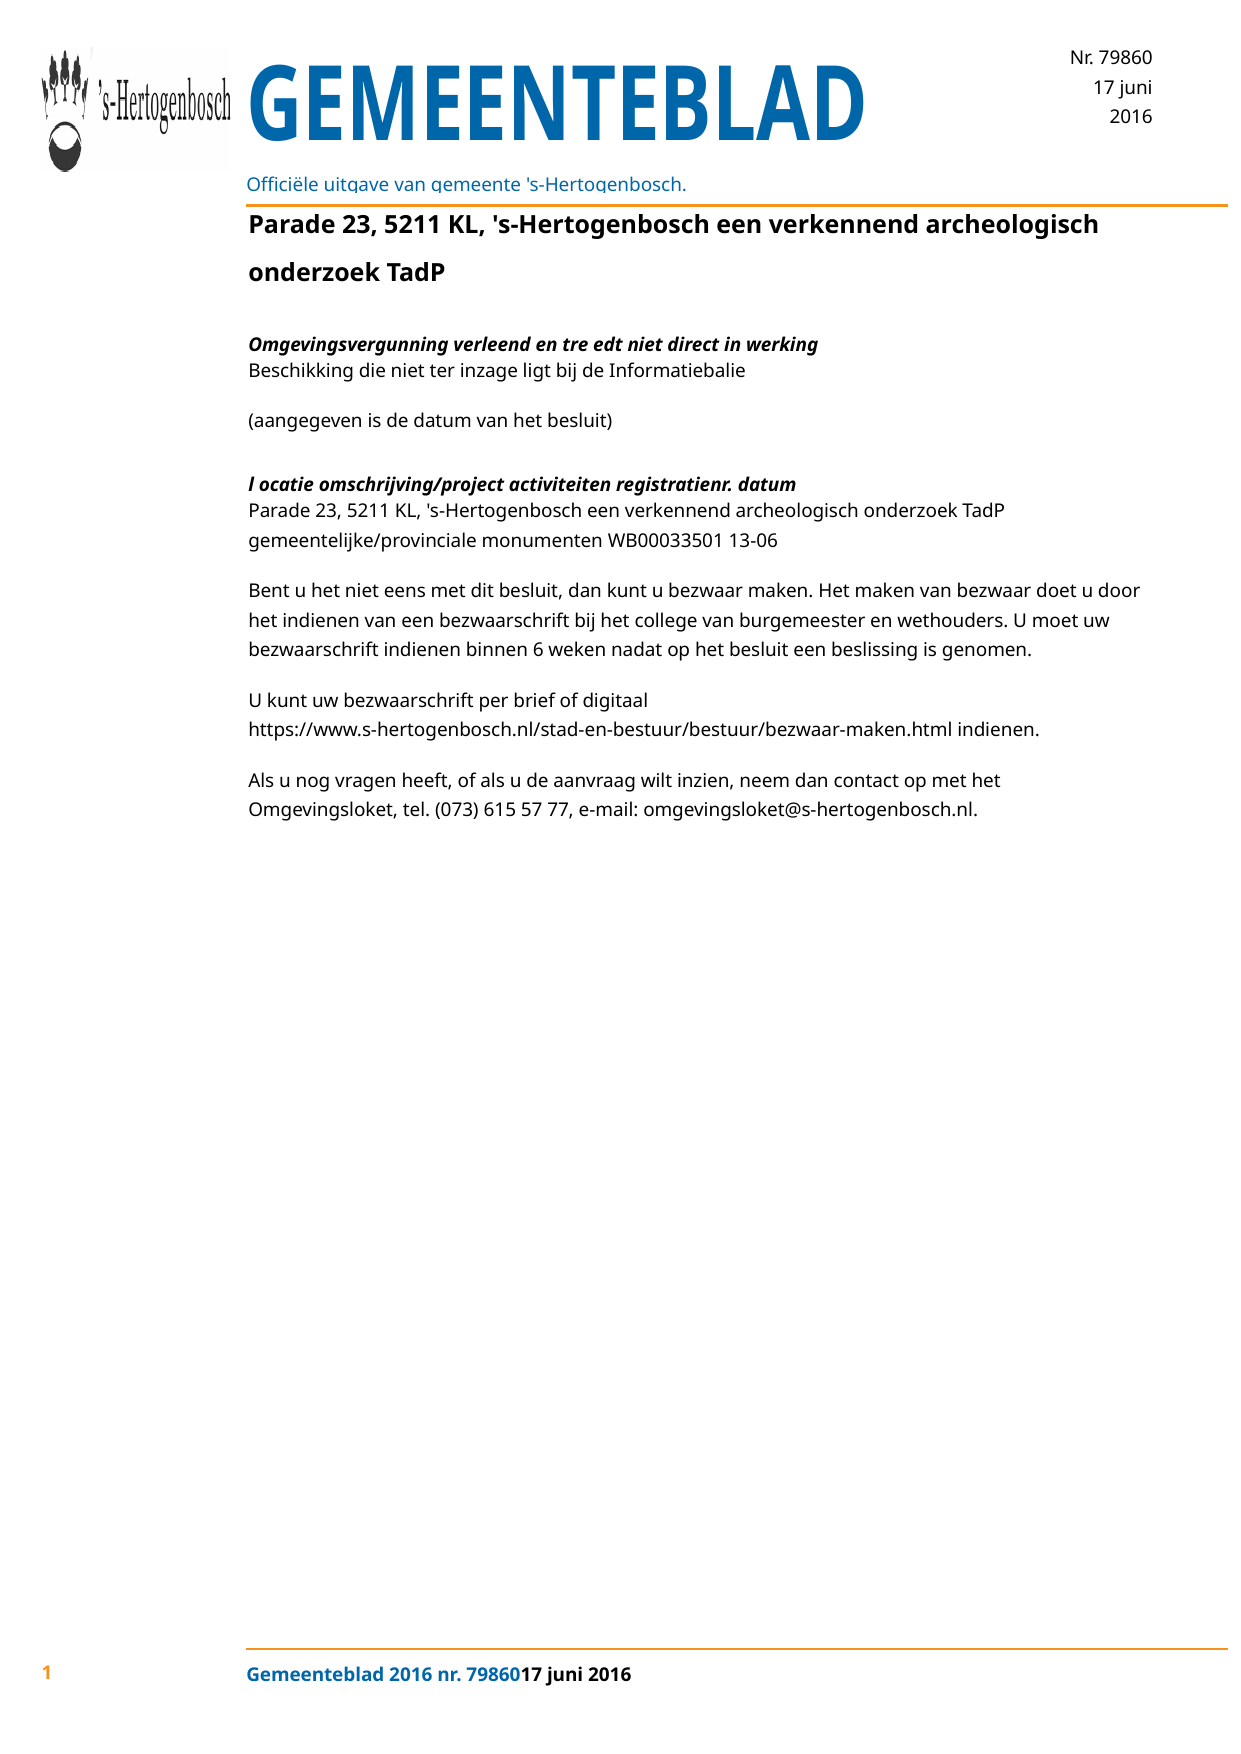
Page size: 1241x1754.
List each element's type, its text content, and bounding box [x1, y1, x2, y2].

text Omgevingsvergunning verleend en tre edt niet direct in werking [248, 331, 1152, 357]
text Beschikking die niet ter inzage ligt bij de Informatiebalie [248, 357, 1152, 383]
text Bent u het niet eens met dit besluit, dan kunt u bezwaar maken. Het maken van bezwaar doet u door het indienen van een bezwaarschrift bij het college van burgemeester en wethouders. U moet uw bezwaarschrift indienen binnen 6 weken nadat op het besluit een beslissing is genomen. [248, 577, 1152, 662]
text Als u nog vragen heeft, of als u de aanvraag wilt inzien, neem dan contact op met het Omgevingsloket, tel. (073) 615 57 77, e-mail: omgevingsloket@s-hertogenbosch.nl. [248, 767, 1152, 822]
text Parade 23, 5211 KL, 's-Hertogenbosch een verkennend archeologisch onderzoek TadP [248, 207, 1152, 288]
text Parade 23, 5211 KL, 's-Hertogenbosch een verkennend archeologisch onderzoek TadP gemeentelijke/provinciale monumenten WB00033501 13-06 [248, 497, 1152, 553]
text U kunt uw bezwaarschrift per brief of digitaal https://www.s-hertogenbosch.nl/stad-en-bestuur/bestuur/bezwaar-maken.html indienen. [248, 687, 1152, 742]
text (aangegeven is de datum van het besluit) [248, 408, 1152, 433]
picture [41, 47, 231, 172]
text l ocatie omschrijving/project activiteiten registratienr. datum [248, 472, 1152, 497]
